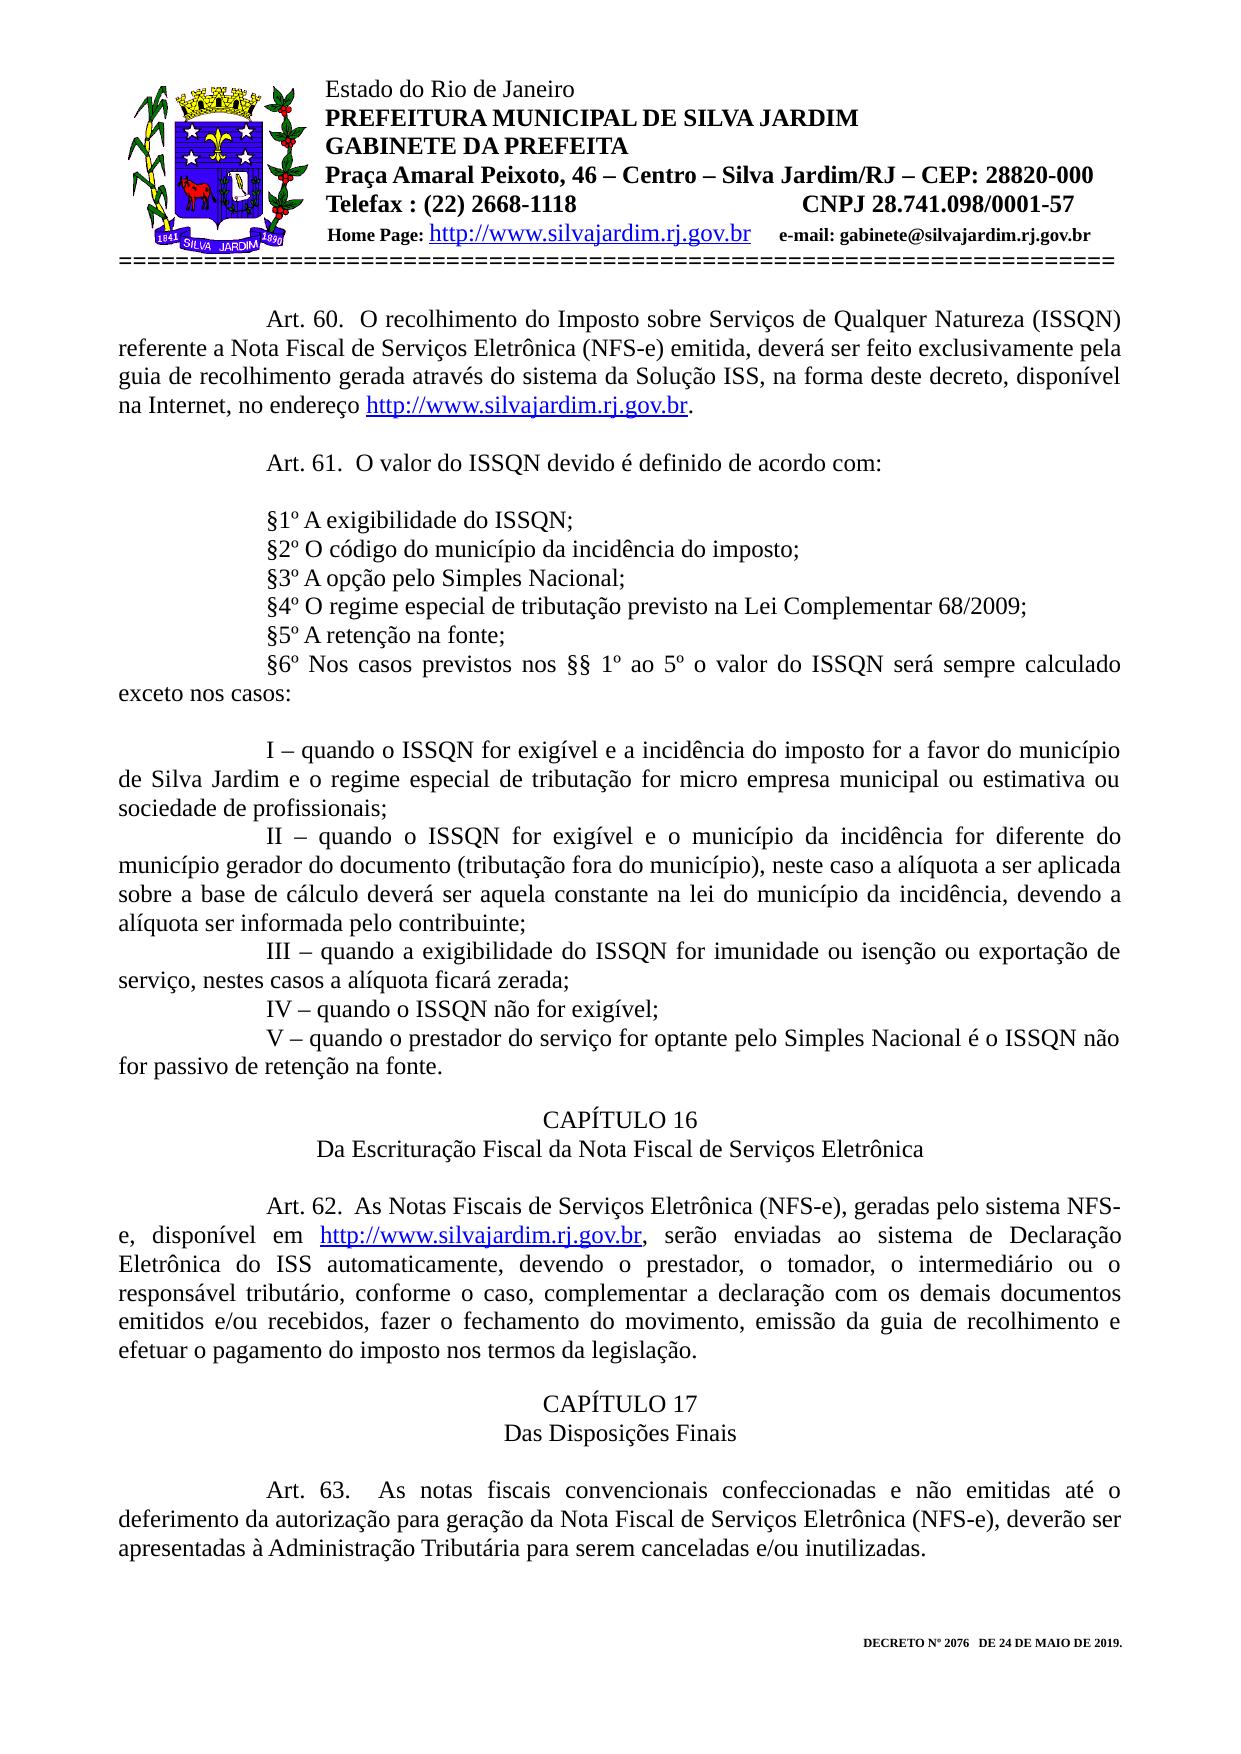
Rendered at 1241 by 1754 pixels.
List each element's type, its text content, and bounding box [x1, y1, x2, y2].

text §4º O regime especial de tributação previsto na Lei Complementar 68/2009; [118, 591, 1122, 620]
text Art. 60. O recolhimento do Imposto sobre Serviços de Qualquer Natureza (ISSQN) referente a Nota Fiscal de Serviços Eletrônica (NFS-e) emitida, deverá ser feito exclusivamente pela guia de recolhimento gerada através do sistema da Solução ISS, na forma deste decreto, disponível na Internet, no endereço http://www.silvajardim.rj.gov.br. [118, 304, 1122, 419]
text Art. 63. As notas fiscais convencionais confeccionadas e não emitidas até o deferimento da autorização para geração da Nota Fiscal de Serviços Eletrônica (NFS-e), deverão ser apresentadas à Administração Tributária para serem canceladas e/ou inutilizadas. [118, 1475, 1122, 1561]
text §2º O código do município da incidência do imposto; [118, 534, 1122, 563]
text II – quando o ISSQN for exigível e o município da incidência for diferente do município gerador do documento (tributação fora do município), neste caso a alíquota a ser aplicada sobre a base de cálculo deverá ser aquela constante na lei do município da incidência, devendo a alíquota ser informada pelo contribuinte; [118, 821, 1122, 936]
text Das Disposições Finais [118, 1418, 1122, 1446]
text Art. 62. As Notas Fiscais de Serviços Eletrônica (NFS-e), geradas pelo sistema NFS-e, disponível em http://www.silvajardim.rj.gov.br, serão enviadas ao sistema de Declaração Eletrônica do ISS automaticamente, devendo o prestador, o tomador, o intermediário ou o responsável tributário, conforme o caso, complementar a declaração com os demais documentos emitidos e/ou recebidos, fazer o fechamento do movimento, emissão da guia de recolhimento e efetuar o pagamento do imposto nos termos da legislação. [118, 1191, 1122, 1364]
text Da Escrituração Fiscal da Nota Fiscal de Serviços Eletrônica [118, 1134, 1122, 1163]
text §3º A opção pelo Simples Nacional; [118, 563, 1122, 591]
text IV – quando o ISSQN não for exigível; [118, 994, 1122, 1023]
text Art. 61. O valor do ISSQN devido é definido de acordo com: [118, 448, 1122, 476]
text V – quando o prestador do serviço for optante pelo Simples Nacional é o ISSQN não for passivo de retenção na fonte. [118, 1023, 1122, 1080]
text III – quando a exigibilidade do ISSQN for imunidade ou isenção ou exportação de serviço, nestes casos a alíquota ficará zerada; [118, 936, 1122, 994]
text I – quando o ISSQN for exigível e a incidência do imposto for a favor do município de Silva Jardim e o regime especial de tributação for micro empresa municipal ou estimativa ou sociedade de profissionais; [118, 735, 1122, 821]
text §1º A exigibilidade do ISSQN; [118, 505, 1122, 534]
text CAPÍTULO 17 [118, 1389, 1122, 1418]
text CAPÍTULO 16 [118, 1105, 1122, 1134]
text §5º A retenção na fonte; [118, 620, 1122, 649]
text §6º Nos casos previstos nos §§ 1º ao 5º o valor do ISSQN será sempre calculado exceto nos casos: [118, 649, 1122, 706]
